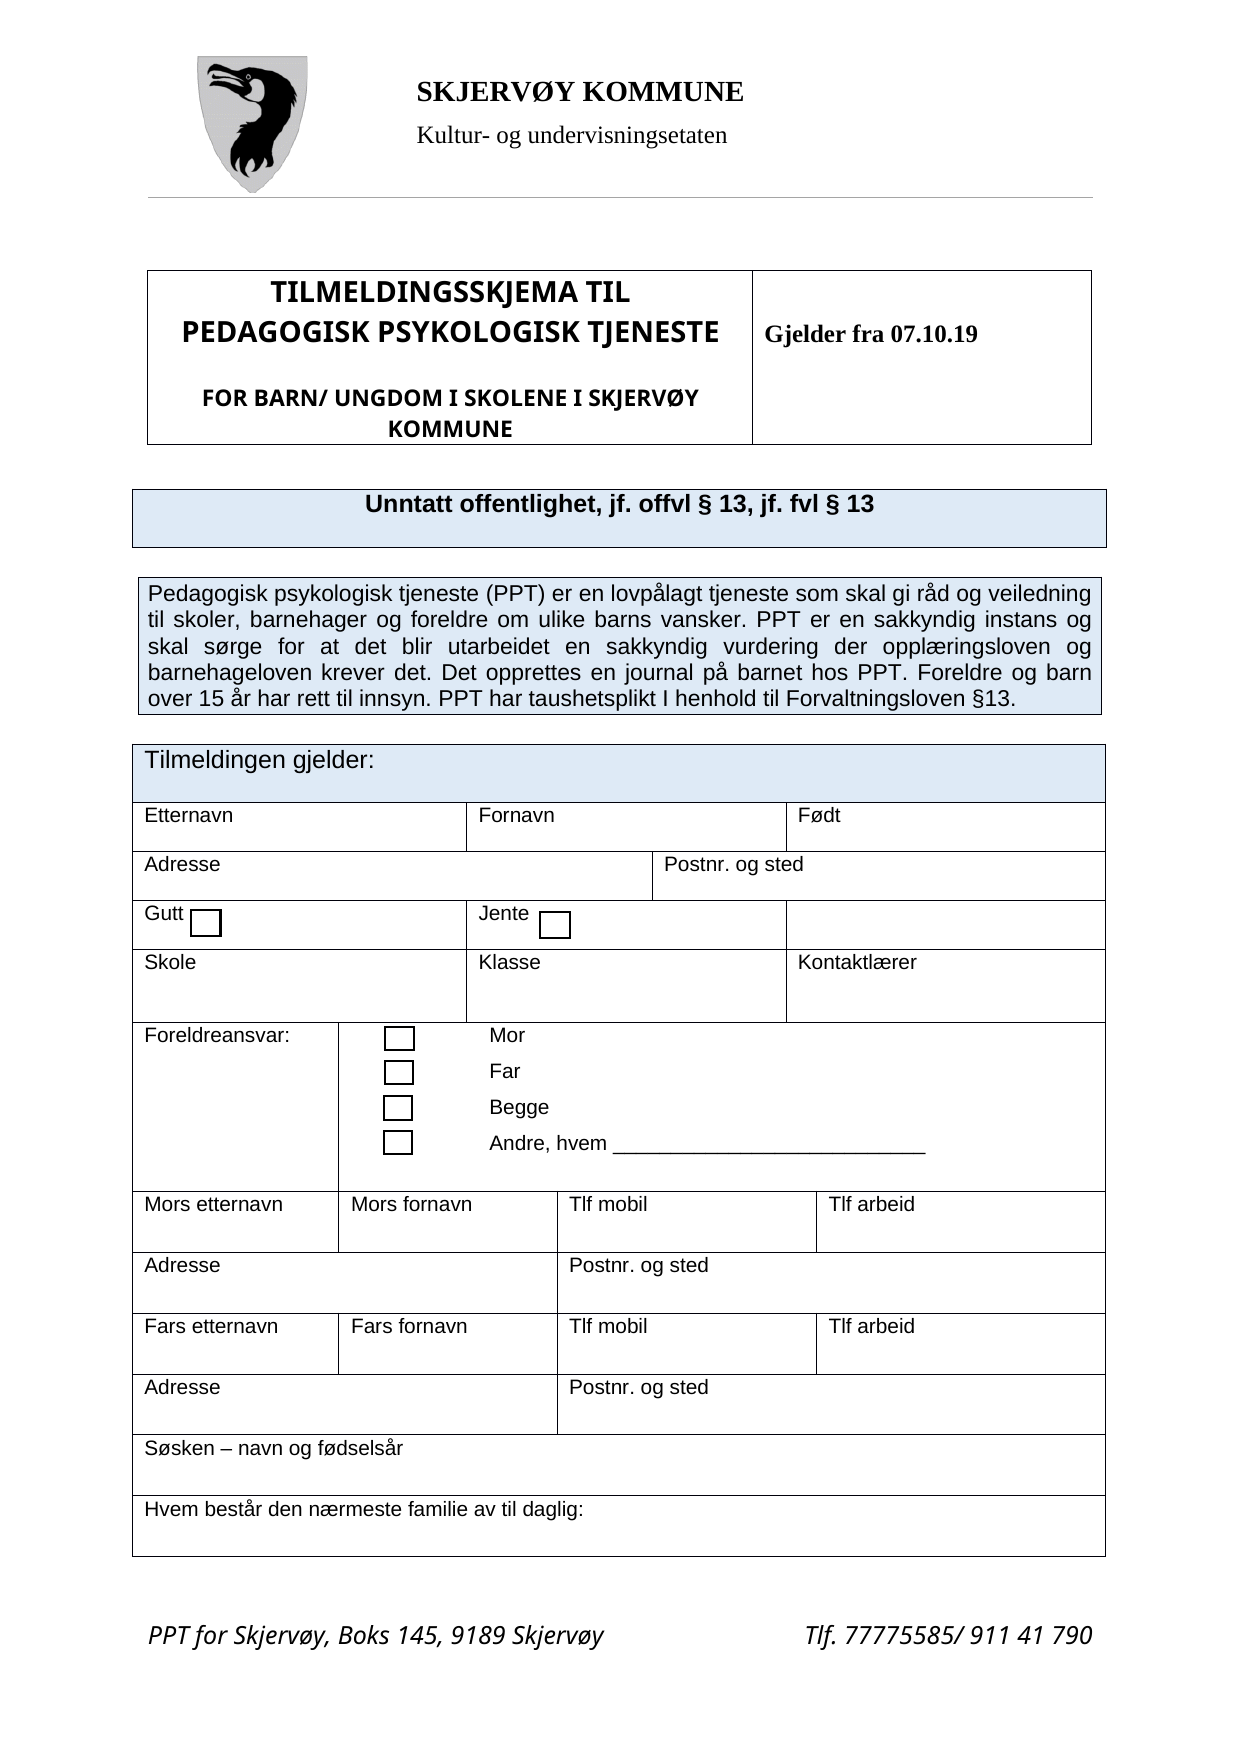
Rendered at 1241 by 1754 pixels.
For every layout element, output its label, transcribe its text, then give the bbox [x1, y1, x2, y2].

table_cell Gutt [133, 901, 466, 949]
table_cell Adresse [133, 1253, 557, 1312]
table_cell Fars etternavn [133, 1314, 338, 1373]
picture [196, 55, 308, 193]
table_cell Født [787, 803, 1105, 851]
table_cell Postnr. og sted [558, 1375, 1105, 1434]
table_cell Mors etternavn [133, 1192, 338, 1252]
table_cell Jente [467, 901, 786, 949]
table_header Tilmeldingen gjelder: [133, 745, 1105, 802]
table_cell Tlf mobil [558, 1192, 816, 1252]
table_header Unntatt offentlighet, jf. offvl § 13, jf. fvl § 13 [133, 490, 1106, 547]
table_cell Søsken – navn og fødselsår [133, 1435, 1105, 1495]
text Pedagogisk psykologisk tjeneste (PPT) er en lovpålagt tjeneste som skal gi råd og veiledning til skoler, barnehager og foreldre om ulike barns vansker. PPT er en sakkyndig instans og skal sørge for at det blir utarbeidet en sakkyndig vurdering der opplæringsloven og barnehageloven krever det. Det opprettes en journal på barnet hos PPT. Foreldre og barn over 15 år har rett til innsyn. PPT har taushetsplikt I henhold til Forvaltningsloven §13. [139, 578, 1101, 714]
table_cell Tlf mobil [558, 1314, 816, 1373]
table_header Gjelder fra 07.10.19 [753, 271, 1091, 444]
table_cell Foreldreansvar: [133, 1023, 338, 1191]
table_cell Etternavn [133, 803, 466, 851]
table_cell Hvem består den nærmeste familie av til daglig: [133, 1496, 1105, 1556]
table_cell Skole [133, 950, 466, 1022]
table_cell Postnr. og sted [558, 1253, 1105, 1312]
table_cell Fornavn [467, 803, 786, 851]
table_cell Mors fornavn [339, 1192, 557, 1252]
table_cell Kontaktlærer [787, 950, 1105, 1022]
table_cell Postnr. og sted [653, 852, 1105, 900]
table_cell Tlf arbeid [817, 1192, 1105, 1252]
table_cell Fars fornavn [339, 1314, 557, 1373]
table_cell Mor Far Begge Andre, hvem ___________________________ [339, 1023, 1105, 1191]
table_cell Tlf arbeid [817, 1314, 1105, 1373]
table_header TILMELDINGSSKJEMA TIL PEDAGOGISK PSYKOLOGISK TJENESTE FOR BARN/ UNGDOM I SKOLENE I SKJERVØY KOMMUNE [148, 271, 752, 444]
table_cell Adresse [133, 852, 652, 900]
table_cell [787, 901, 1105, 949]
table_cell Adresse [133, 1375, 557, 1434]
table_cell Klasse [467, 950, 786, 1022]
